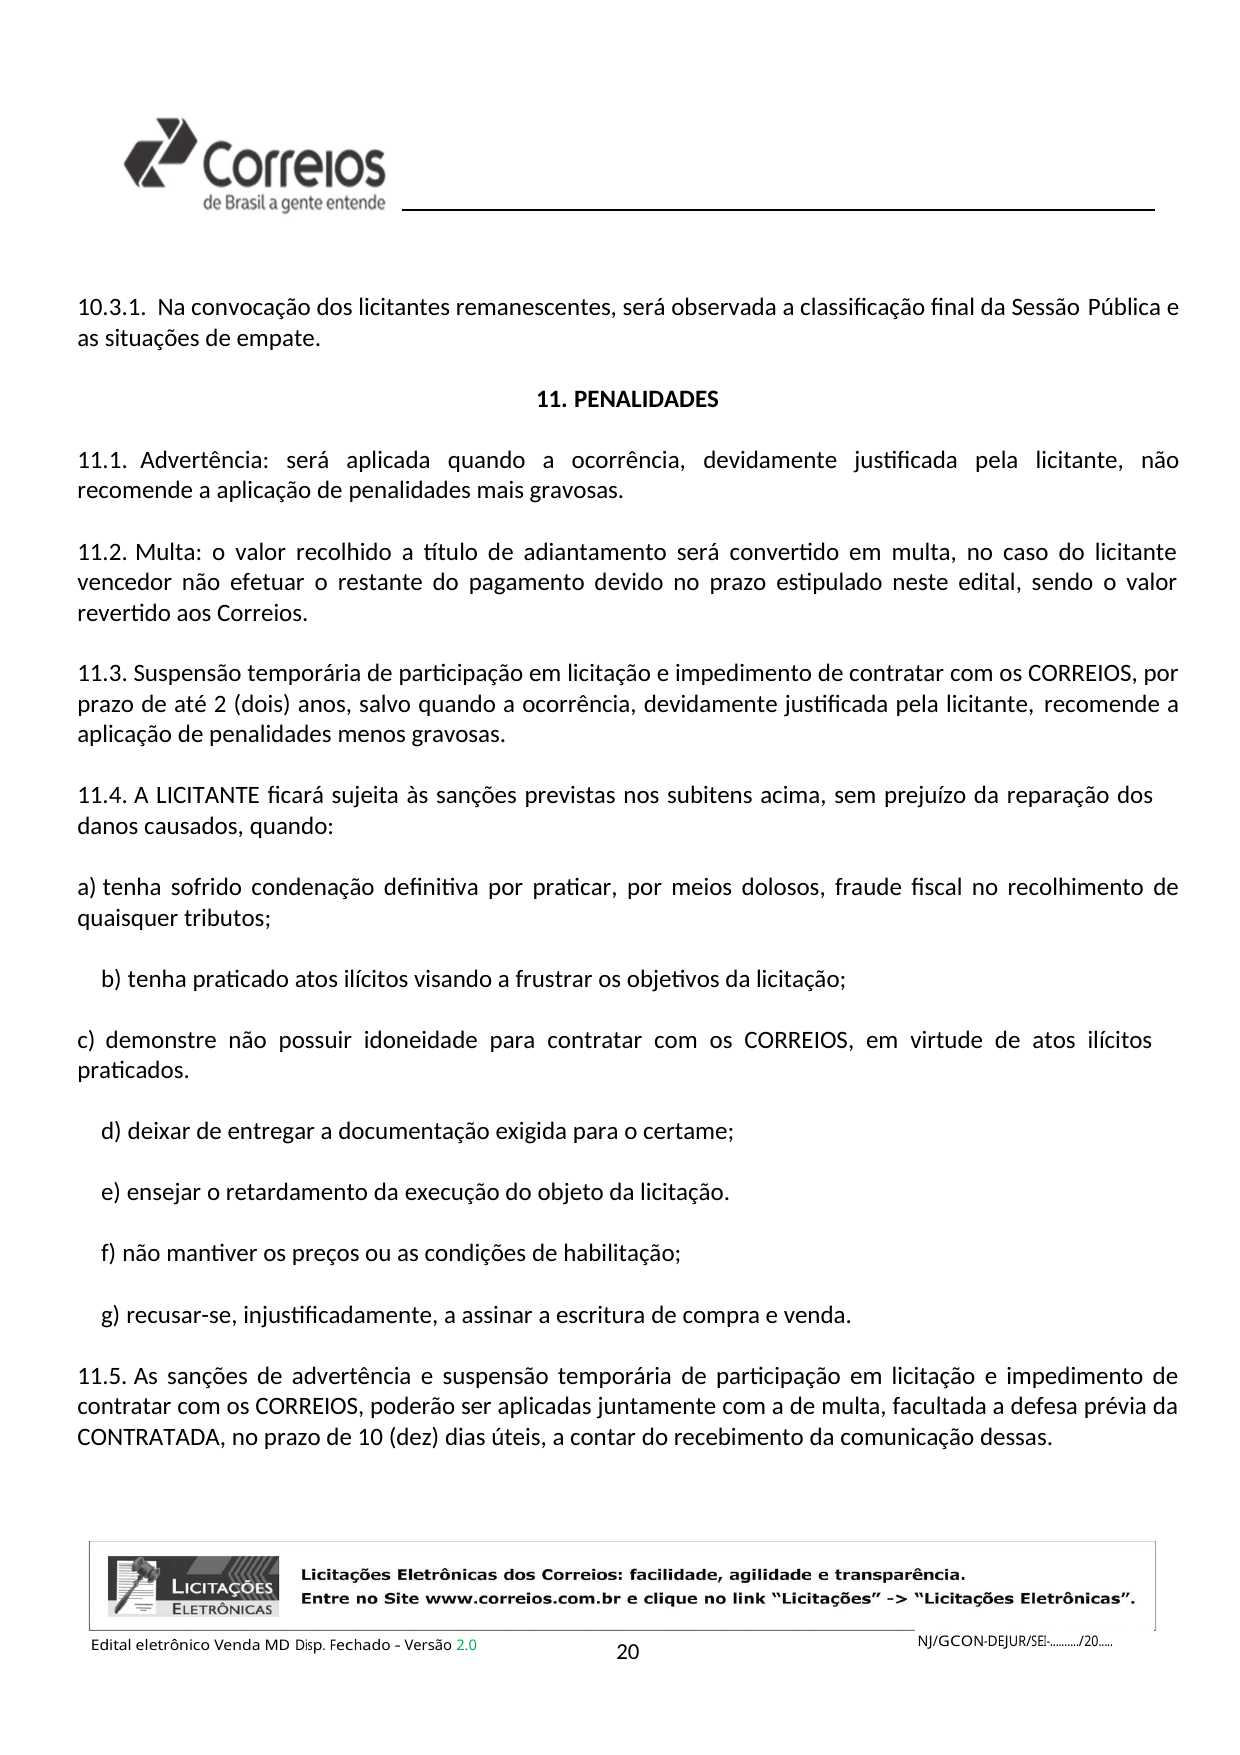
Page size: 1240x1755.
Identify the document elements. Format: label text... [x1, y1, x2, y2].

list deixar de entregar a documentação exigida para o certame; [101, 1116, 1179, 1146]
list As sanções de advertência e suspensão temporária de participação em licitação e impedimento de contratar com os CORREIOS, poderão ser aplicadas juntamente com a de multa, facultada a defesa prévia da CONTRATADA, no prazo de 10 (dez) dias úteis, a contar do recebimento da comunicação dessas. [77, 1360, 1179, 1451]
list A LICITANTE ficará sujeita às sanções previstas nos subitens acima, sem prejuízo da reparação dos danos causados, quando: [77, 780, 1154, 841]
list Na convocação dos licitantes remanescentes, será observada a classificação final da Sessão Pública e as situações de empate. [77, 291, 1179, 352]
list demonstre não possuir idoneidade para contratar com os CORREIOS, em virtude de atos ilícitos praticados. [77, 1024, 1154, 1085]
list tenha praticado atos ilícitos visando a frustrar os objetivos da licitação; [101, 963, 1179, 993]
list não mantiver os preços ou as condições de habilitação; [101, 1237, 1179, 1268]
list ensejar o retardamento da execução do objeto da licitação. [101, 1177, 1179, 1207]
list Advertência: será aplicada quando a ocorrência, devidamente justificada pela licitante, não recomende a aplicação de penalidades mais gravosas. [77, 444, 1179, 505]
list recusar-se, injustificadamente, a assinar a escritura de compra e venda. [101, 1299, 1179, 1329]
list Suspensão temporária de participação em licitação e impedimento de contratar com os CORREIOS, por prazo de até 2 (dois) anos, salvo quando a ocorrência, devidamente justificada pela licitante, recomende a aplicação de penalidades menos gravosas. [77, 658, 1179, 749]
list PENALIDADES [536, 383, 1179, 413]
list tenha sofrido condenação definitiva por praticar, por meios dolosos, fraude fiscal no recolhimento de quaisquer tributos; [77, 871, 1179, 932]
list Multa: o valor recolhido a título de adiantamento será convertido em multa, no caso do licitante vencedor não efetuar o restante do pagamento devido no prazo estipulado neste edital, sendo o valor revertido aos Correios. [77, 536, 1179, 627]
